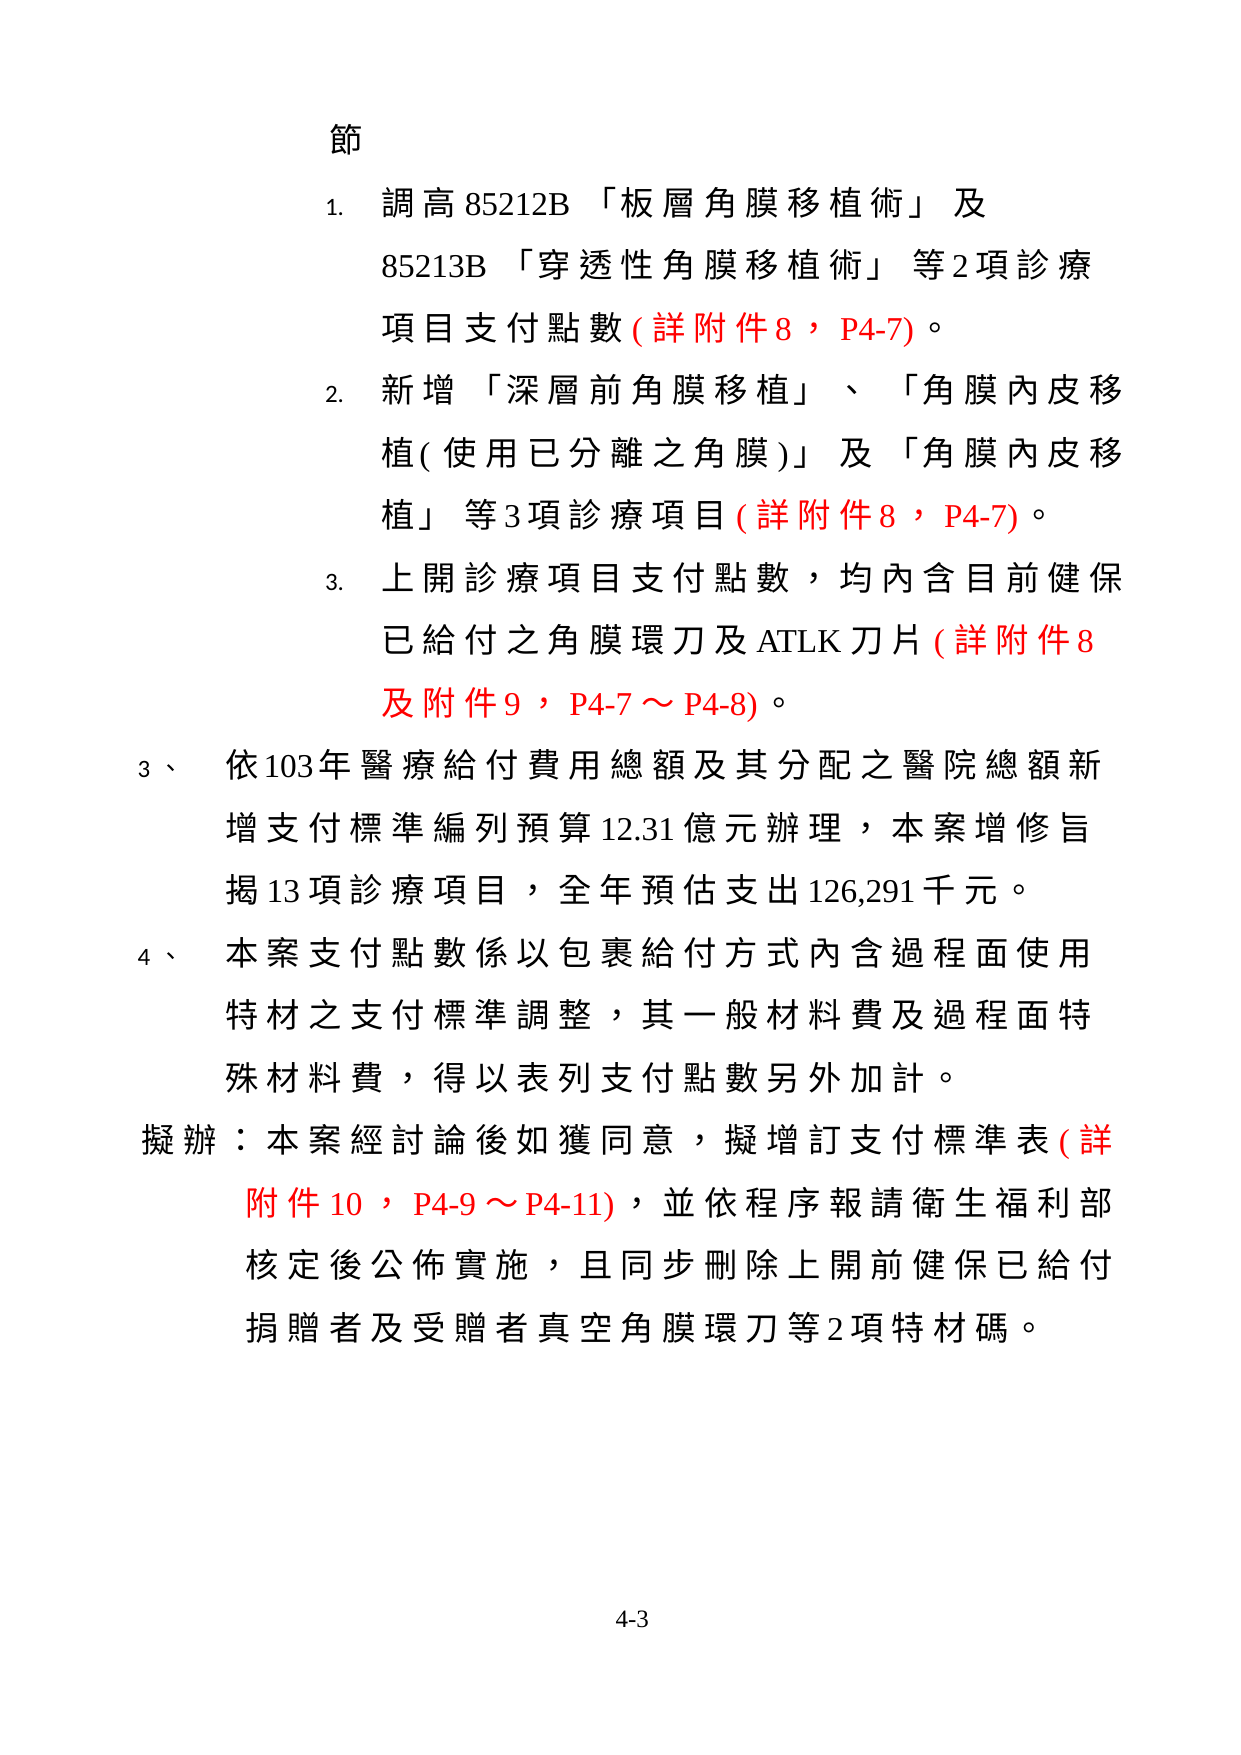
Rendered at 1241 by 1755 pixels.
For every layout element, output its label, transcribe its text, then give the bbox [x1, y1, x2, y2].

list 調高85212B「板層角膜移植術」及85213B「穿透性角膜移植術」等2項診療項目支付點數(詳附件8，P4-7)。 [325, 159, 1127, 346]
list 依103年醫療給付費用總額及其分配之醫院總額新增支付標準編列預算12.31億元辦理，本案增修旨揭13項診療項目，全年預估支出126,291千元。 [137, 721, 1127, 909]
list 新增「深層前角膜移植」、「角膜內皮移植( 使用已分離之角膜)」及「角膜內皮移植」等3項診療項目(詳附件8，P4-7)。 [325, 346, 1127, 534]
text 擬辦：本案經討論後如獲同意，擬增訂支付標準表(詳附件10，P4-9～P4-11)，並依程序報請衛生福利部核定後公佈實施，且同步刪除上開前健保已給付捐贈者及受贈者真空角膜環刀等2項特材碼。 [137, 1096, 1127, 1346]
list 本案支付點數係以包裹給付方式內含過程面使用特材之支付標準調整，其一般材料費及過程面特殊材料費，得以表列支付點數另外加計。 [137, 909, 1127, 1096]
list 同意「角膜移植手術」增修5項診療項目乙節 [212, 96, 1127, 159]
list 上開診療項目支付點數，均內含目前健保已給付之角膜環刀及ATLK刀片(詳附件8及附件9，P4-7～P4-8)。 [325, 534, 1127, 721]
